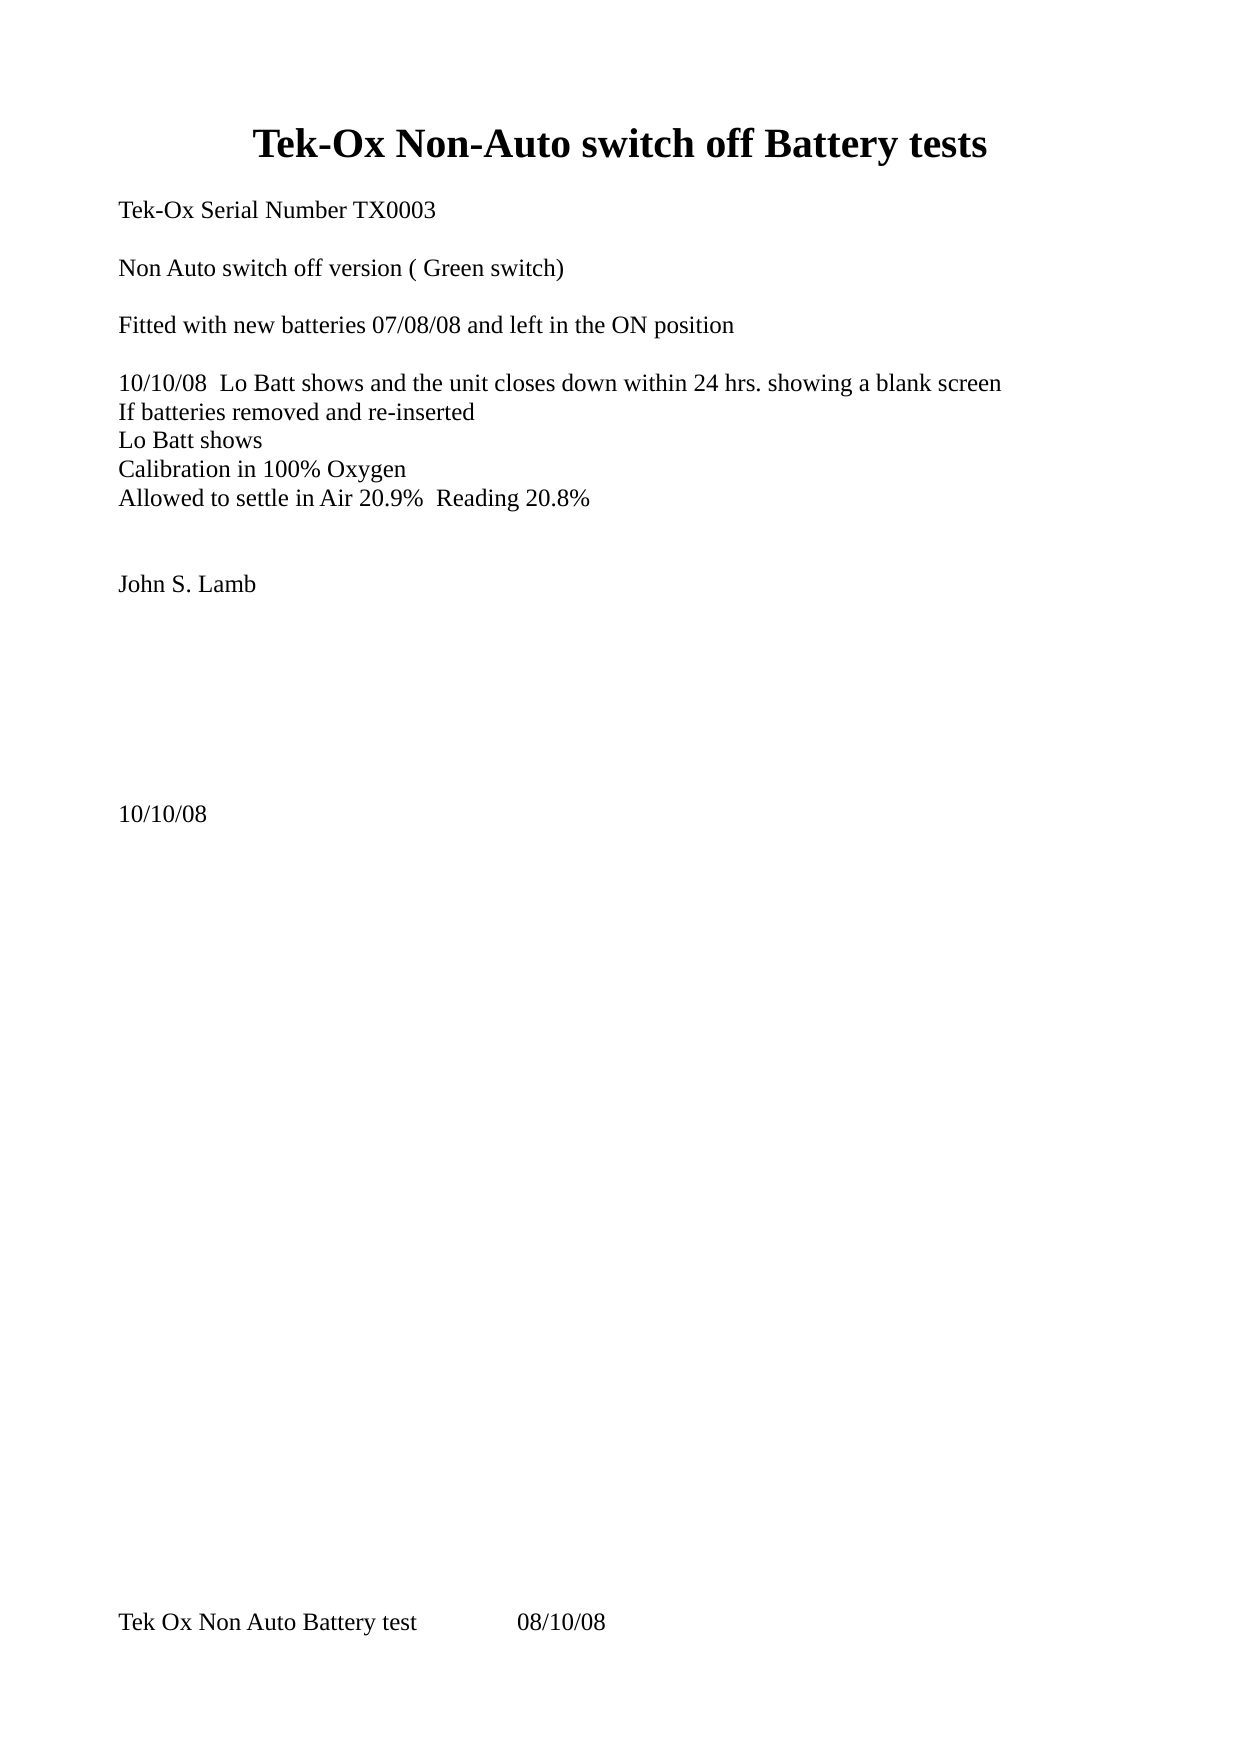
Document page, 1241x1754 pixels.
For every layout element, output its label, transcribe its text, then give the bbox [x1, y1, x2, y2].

text Calibration in 100% Oxygen [118, 454, 1122, 483]
text 10/10/08 Lo Batt shows and the unit closes down within 24 hrs. showing a blank screen [118, 368, 1122, 397]
text If batteries removed and re-inserted [118, 397, 1122, 426]
text 10/10/08 [118, 799, 1122, 828]
text John S. Lamb [118, 569, 1122, 598]
text Allowed to settle in Air 20.9% Reading 20.8% [118, 483, 1122, 512]
text Lo Batt shows [118, 426, 1122, 454]
text Non Auto switch off version ( Green switch) [118, 253, 1122, 282]
text Fitted with new batteries 07/08/08 and left in the ON position [118, 311, 1122, 339]
text Tek-Ox Serial Number TX0003 [118, 196, 1122, 224]
